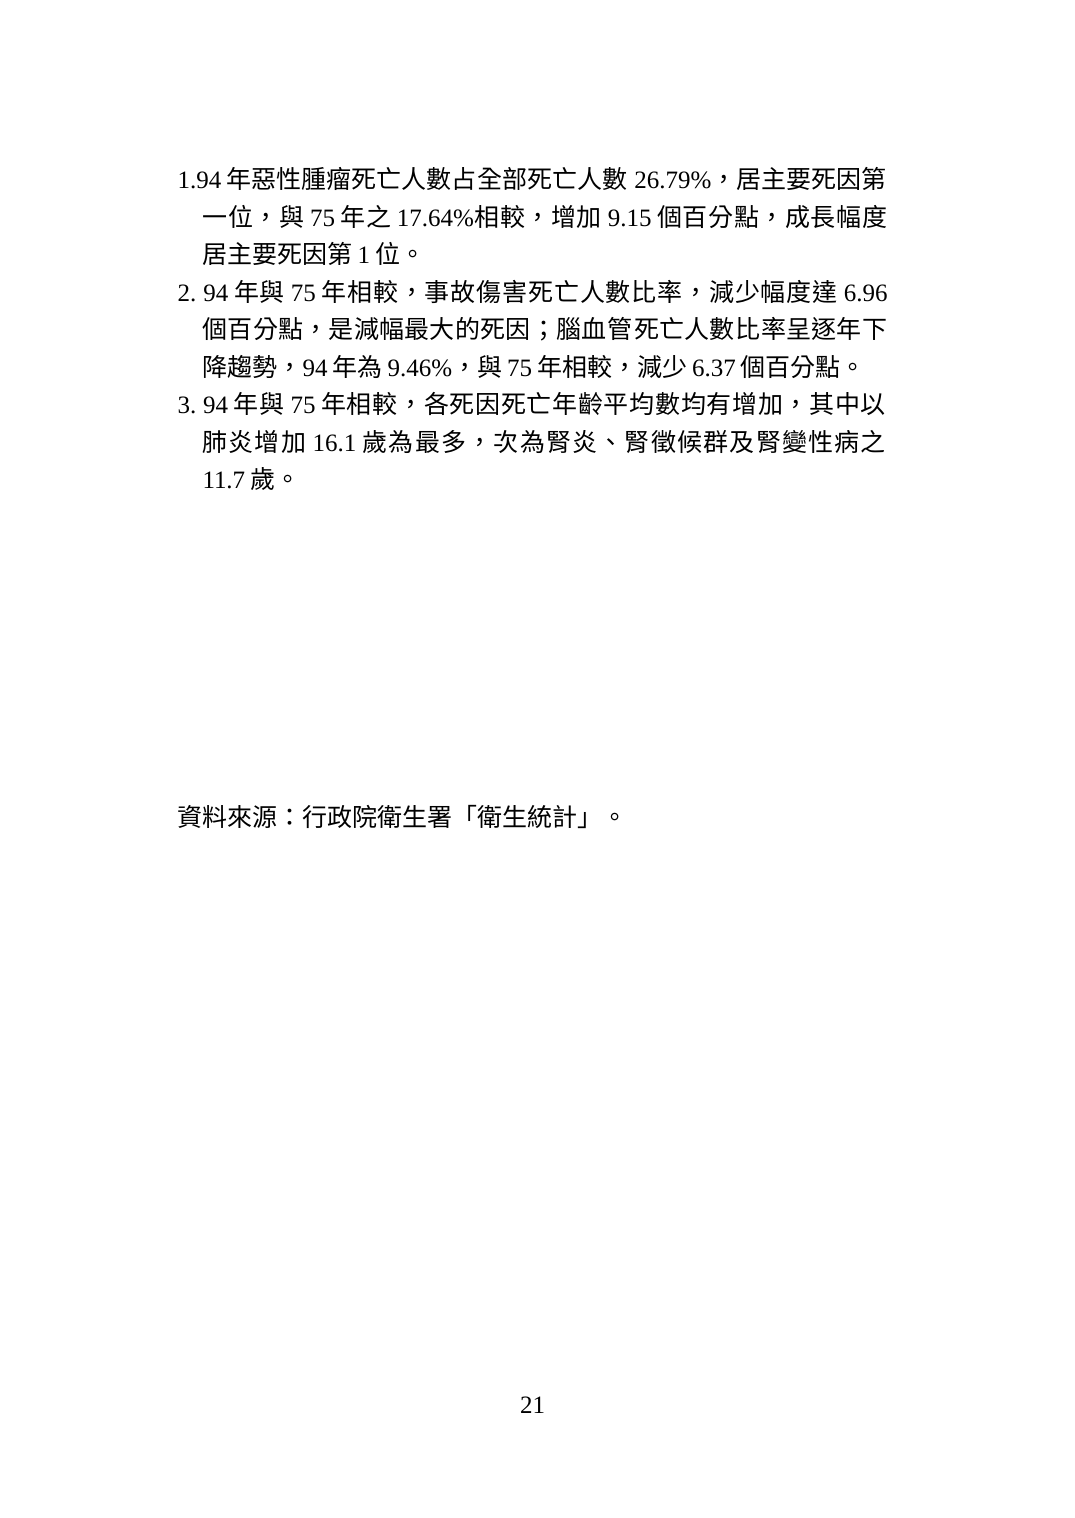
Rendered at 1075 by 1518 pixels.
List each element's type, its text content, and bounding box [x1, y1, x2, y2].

text 2. 94年與75年相較，事故傷害死亡人數比率，減少幅度達6.96個百分點，是減幅最大的死因；腦血管死亡人數比率呈逐年下降趨勢，94年為9.46%，與75年相較，減少6.37個百分點。 [177, 271, 888, 384]
text 資料來源：行政院衛生署「衛生統計」。 [177, 796, 888, 834]
text 3. 94年與75年相較，各死因死亡年齡平均數均有增加，其中以肺炎增加16.1歲為最多，次為腎炎、腎徵候群及腎變性病之11.7歲。 [177, 384, 888, 496]
text 1.94年惡性腫瘤死亡人數占全部死亡人數26.79%，居主要死因第一位，與75年之17.64%相較，增加9.15個百分點，成長幅度居主要死因第1位。 [177, 159, 888, 271]
